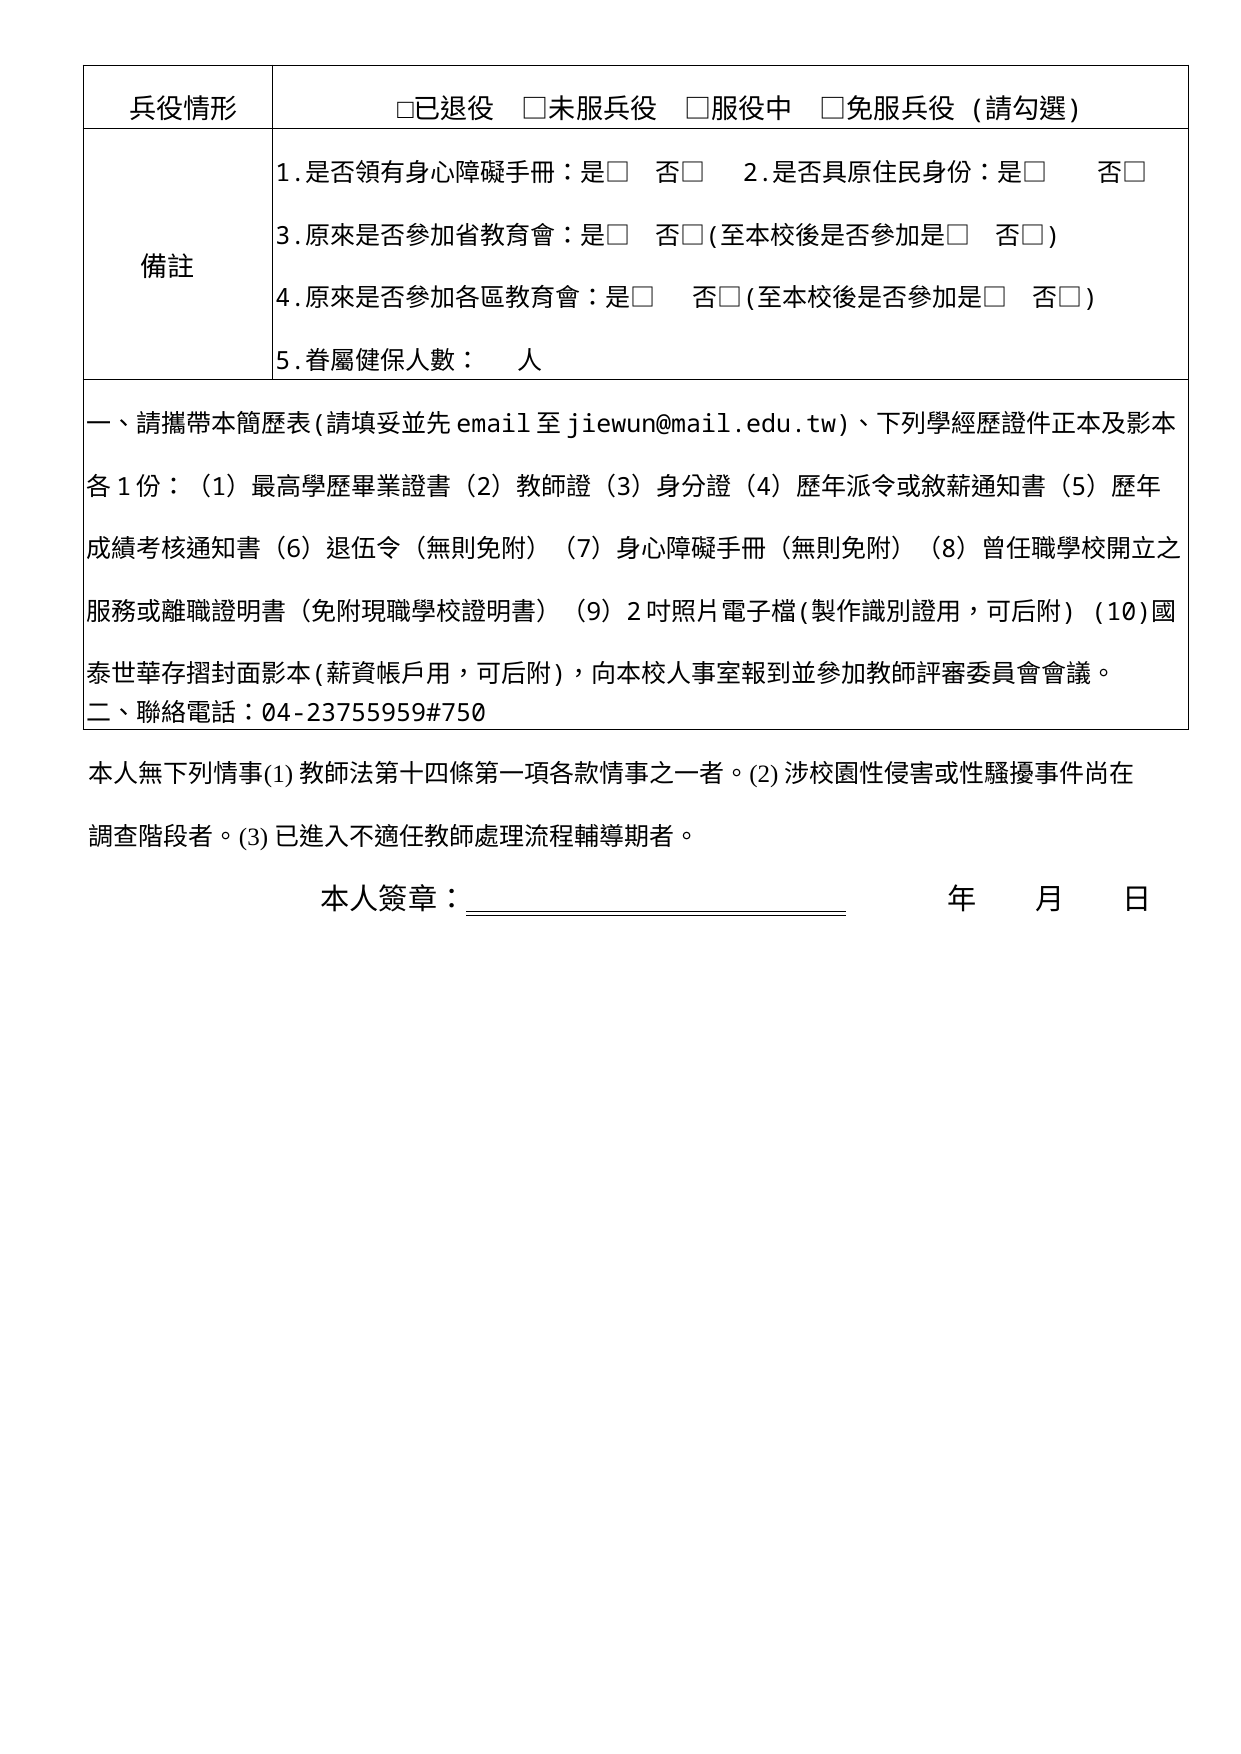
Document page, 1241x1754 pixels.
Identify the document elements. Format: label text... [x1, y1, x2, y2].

text 本人簽章： 年 月 日 [89, 855, 1152, 917]
table_cell 備註 [84, 129, 272, 379]
text 本人無下列情事(1) 教師法第十四條第一項各款情事之一者。(2) 涉校園性侵害或性騷擾事件尚在調查階段者。(3) 已進入不適任教師處理流程輔導期者。 [89, 730, 1152, 855]
table_cell □已退役 □未服兵役 □服役中 □免服兵役 (請勾選) [273, 66, 1188, 128]
table_cell 兵役情形 [84, 66, 272, 128]
table_cell 一、請攜帶本簡歷表(請填妥並先email至jiewun@mail.edu.tw)、下列學經歷證件正本及影本各1份：（1）最高學歷畢業證書（2）教師證（3）身分證（4）歷年派令或敘薪通知書（5）歷年成績考核通知書（6）退伍令（無則免附）（7）身心障礙手冊（無則免附）（8）曾任職學校開立之服務或離職證明書（免附現職學校證明書）（9）2吋照片電子檔(製作識別證用，可后附) (10)國泰世華存摺封面影本(薪資帳戶用，可后附)，向本校人事室報到並參加教師評審委員會會議。 二、聯絡電話：04-23755959#750 [84, 380, 1188, 729]
table_cell 1.是否領有身心障礙手冊：是□ 否□ 2.是否具原住民身份：是□ 否□ 3.原來是否參加省教育會：是□ 否□(至本校後是否參加是□ 否□) 4.原來是否參加各區教育會：是□ 否□(至本校後是否參加是□ 否□) 5.眷屬健保人數： 人 [273, 129, 1188, 379]
